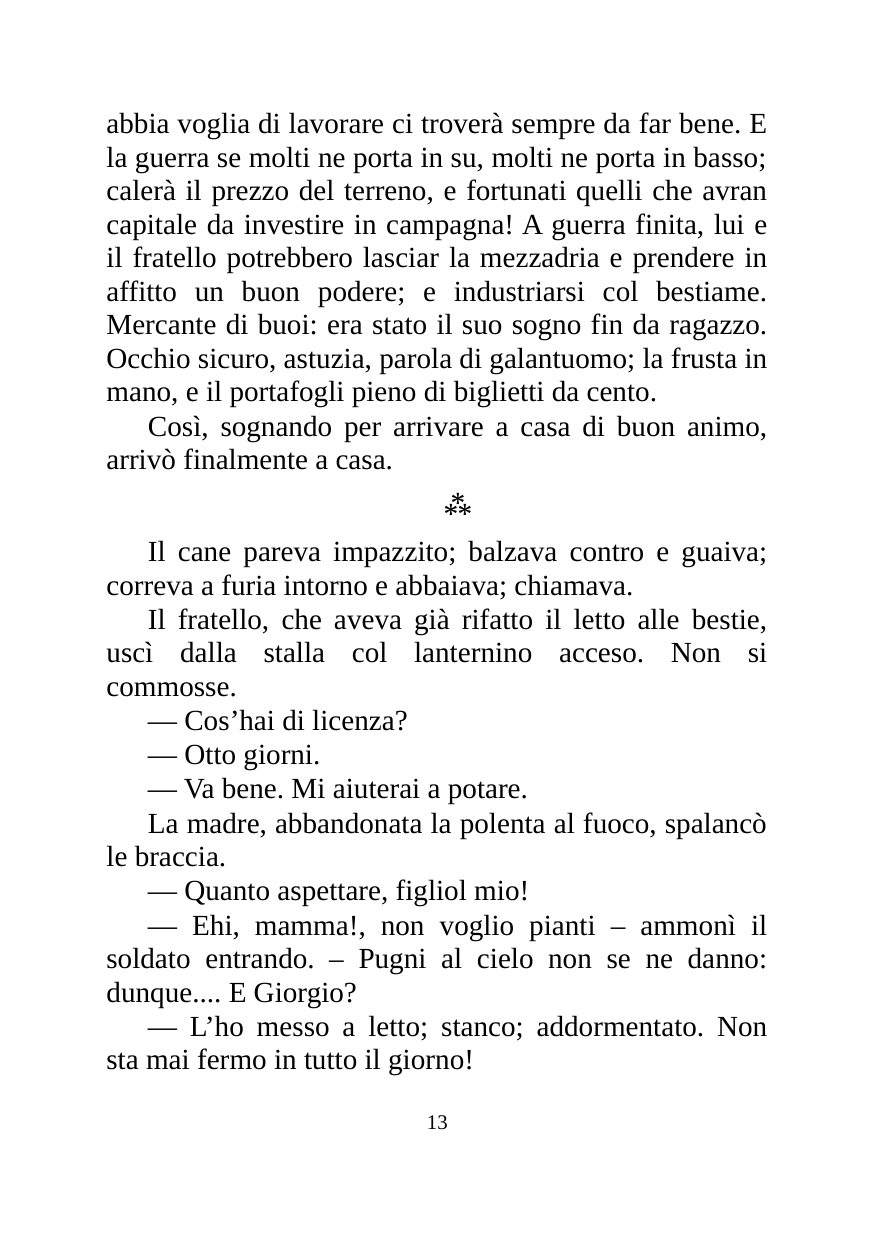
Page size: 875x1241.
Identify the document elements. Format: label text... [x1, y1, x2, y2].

text — Ehi, mamma!, non voglio pianti – ammonì il soldato entrando. – Pugni al cielo non se ne danno: dunque.... E Giorgio? [106, 908, 768, 1008]
text — L’ho messo a letto; stanco; addormentato. Non sta mai fermo in tutto il giorno! [106, 1009, 768, 1076]
text — Otto giorni. [106, 737, 768, 771]
text abbia voglia di lavorare ci troverà sempre da far bene. E la guerra se molti ne porta in su, molti ne porta in basso; calerà il prezzo del terreno, e fortunati quelli che avran capitale da investire in campagna! A guerra finita, lui e il fratello potrebbero lasciar la mezzadria e prendere in affitto un buon podere; e industriarsi col bestiame. Mercante di buoi: era stato il suo sogno fin da ragazzo. Occhio sicuro, astuzia, parola di galantuomo; la frusta in mano, e il portafogli pieno di biglietti da cento. [106, 106, 768, 408]
text — Va bene. Mi aiuterai a potare. [106, 772, 768, 805]
text ⁂ [106, 488, 768, 522]
text La madre, abbandonata la polenta al fuoco, spalancò le braccia. [106, 806, 768, 873]
text Così, sognando per arrivare a casa di buon animo, arrivò finalmente a casa. [106, 409, 768, 476]
text Il cane pareva impazzito; balzava contro e guaiva; correva a furia intorno e abbaiava; chiamava. [106, 534, 768, 601]
text — Quanto aspettare, figliol mio! [106, 873, 768, 907]
text — Cos’hai di licenza? [106, 703, 768, 737]
text Il fratello, che aveva già rifatto il letto alle bestie, uscì dalla stalla col lanternino acceso. Non si commosse. [106, 602, 768, 703]
